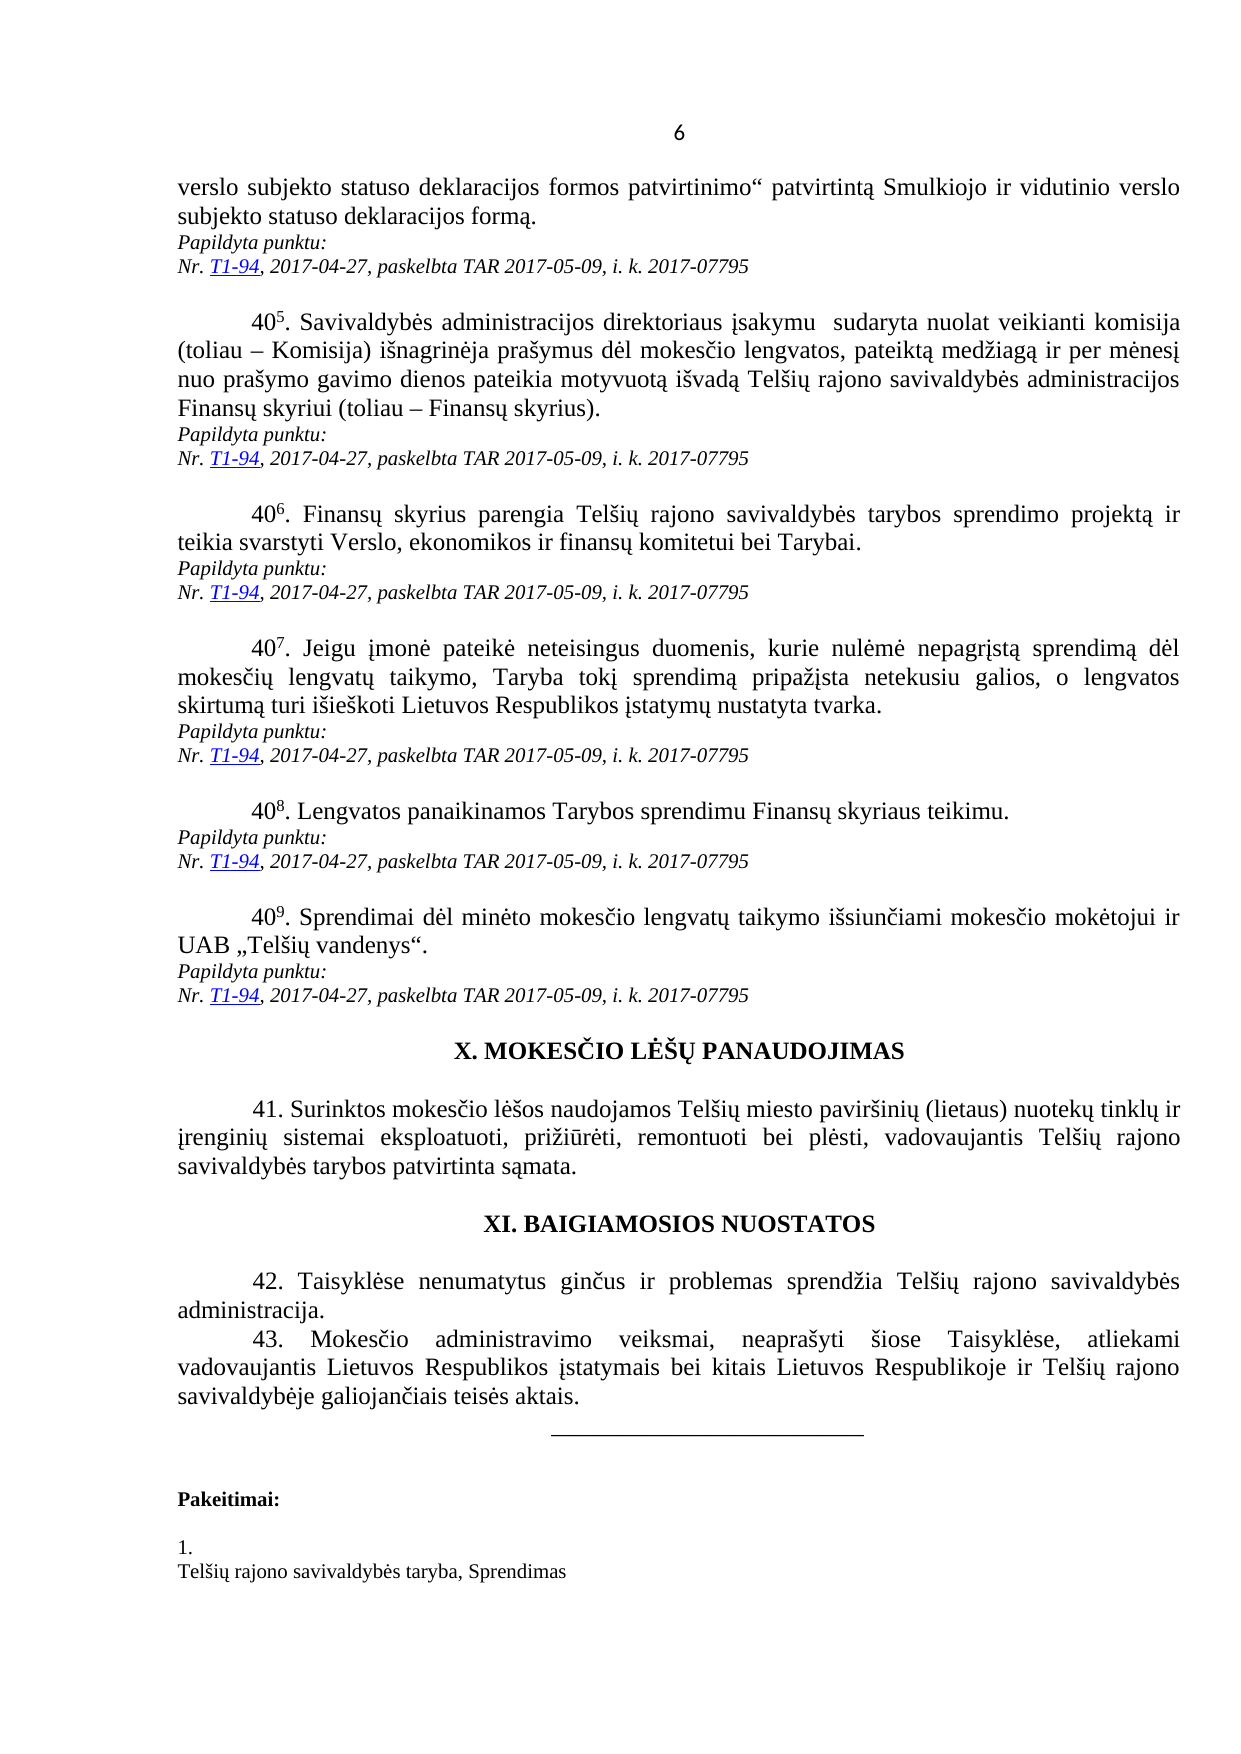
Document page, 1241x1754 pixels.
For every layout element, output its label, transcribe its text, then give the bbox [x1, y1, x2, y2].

text 41. Surinktos mokesčio lėšos naudojamos Telšių miesto paviršinių (lietaus) nuotekų tinklų ir įrenginių sistemai eksploatuoti, prižiūrėti, remontuoti bei plėsti, vadovaujantis Telšių rajono savivaldybės tarybos patvirtinta sąmata. [177, 1094, 1181, 1180]
text 409. Sprendimai dėl minėto mokesčio lengvatų taikymo išsiunčiami mokesčio mokėtojui ir UAB „Telšių vandenys“. [177, 902, 1181, 959]
text 406. Finansų skyrius parengia Telšių rajono savivaldybės tarybos sprendimo projektą ir teikia svarstyti Verslo, ekonomikos ir finansų komitetui bei Tarybai. [177, 499, 1181, 556]
text 405. Savivaldybės administracijos direktoriaus įsakymu sudaryta nuolat veikianti komisija (toliau – Komisija) išnagrinėja prašymus dėl mokesčio lengvatos, pateiktą medžiagą ir per mėnesį nuo prašymo gavimo dienos pateikia motyvuotą išvadą Telšių rajono savivaldybės administracijos Finansų skyriui (toliau – Finansų skyrius). [177, 307, 1181, 422]
text X. MOKESČIO LĖŠŲ PANAUDOJIMAS [177, 1036, 1181, 1065]
text XI. BAIGIAMOSIOS NUOSTATOS [177, 1209, 1181, 1237]
text Papildyta punktu: [177, 719, 1181, 743]
text Nr. T1-94, 2017-04-27, paskelbta TAR 2017-05-09, i. k. 2017-07795 [177, 580, 1181, 604]
text Nr. T1-94, 2017-04-27, paskelbta TAR 2017-05-09, i. k. 2017-07795 [177, 983, 1181, 1007]
text _________________________ [233, 1410, 1181, 1439]
text 408. Lengvatos panaikinamos Tarybos sprendimu Finansų skyriaus teikimu. [177, 796, 1181, 825]
text Nr. T1-94, 2017-04-27, paskelbta TAR 2017-05-09, i. k. 2017-07795 [177, 254, 1181, 278]
text Papildyta punktu: [177, 825, 1181, 849]
text 43. Mokesčio administravimo veiksmai, neaprašyti šiose Taisyklėse, atliekami vadovaujantis Lietuvos Respublikos įstatymais bei kitais Lietuvos Respublikoje ir Telšių rajono savivaldybėje galiojančiais teisės aktais. [177, 1324, 1181, 1410]
text verslo subjekto statuso deklaracijos formos patvirtinimo“ patvirtintą Smulkiojo ir vidutinio verslo subjekto statuso deklaracijos formą. [177, 172, 1181, 230]
text Pakeitimai: [177, 1487, 1181, 1511]
text Papildyta punktu: [177, 556, 1181, 580]
text Nr. T1-94, 2017-04-27, paskelbta TAR 2017-05-09, i. k. 2017-07795 [177, 743, 1181, 767]
text Nr. T1-94, 2017-04-27, paskelbta TAR 2017-05-09, i. k. 2017-07795 [177, 849, 1181, 873]
text Papildyta punktu: [177, 422, 1181, 446]
text 1. [177, 1535, 1181, 1559]
text Papildyta punktu: [177, 230, 1181, 254]
text 42. Taisyklėse nenumatytus ginčus ir problemas sprendžia Telšių rajono savivaldybės administracija. [177, 1266, 1181, 1324]
text Papildyta punktu: [177, 959, 1181, 983]
text 407. Jeigu įmonė pateikė neteisingus duomenis, kurie nulėmė nepagrįstą sprendimą dėl mokesčių lengvatų taikymo, Taryba tokį sprendimą pripažįsta netekusiu galios, o lengvatos skirtumą turi išieškoti Lietuvos Respublikos įstatymų nustatyta tvarka. [177, 633, 1181, 719]
text Nr. T1-94, 2017-04-27, paskelbta TAR 2017-05-09, i. k. 2017-07795 [177, 446, 1181, 470]
text Telšių rajono savivaldybės taryba, Sprendimas [177, 1559, 1181, 1583]
